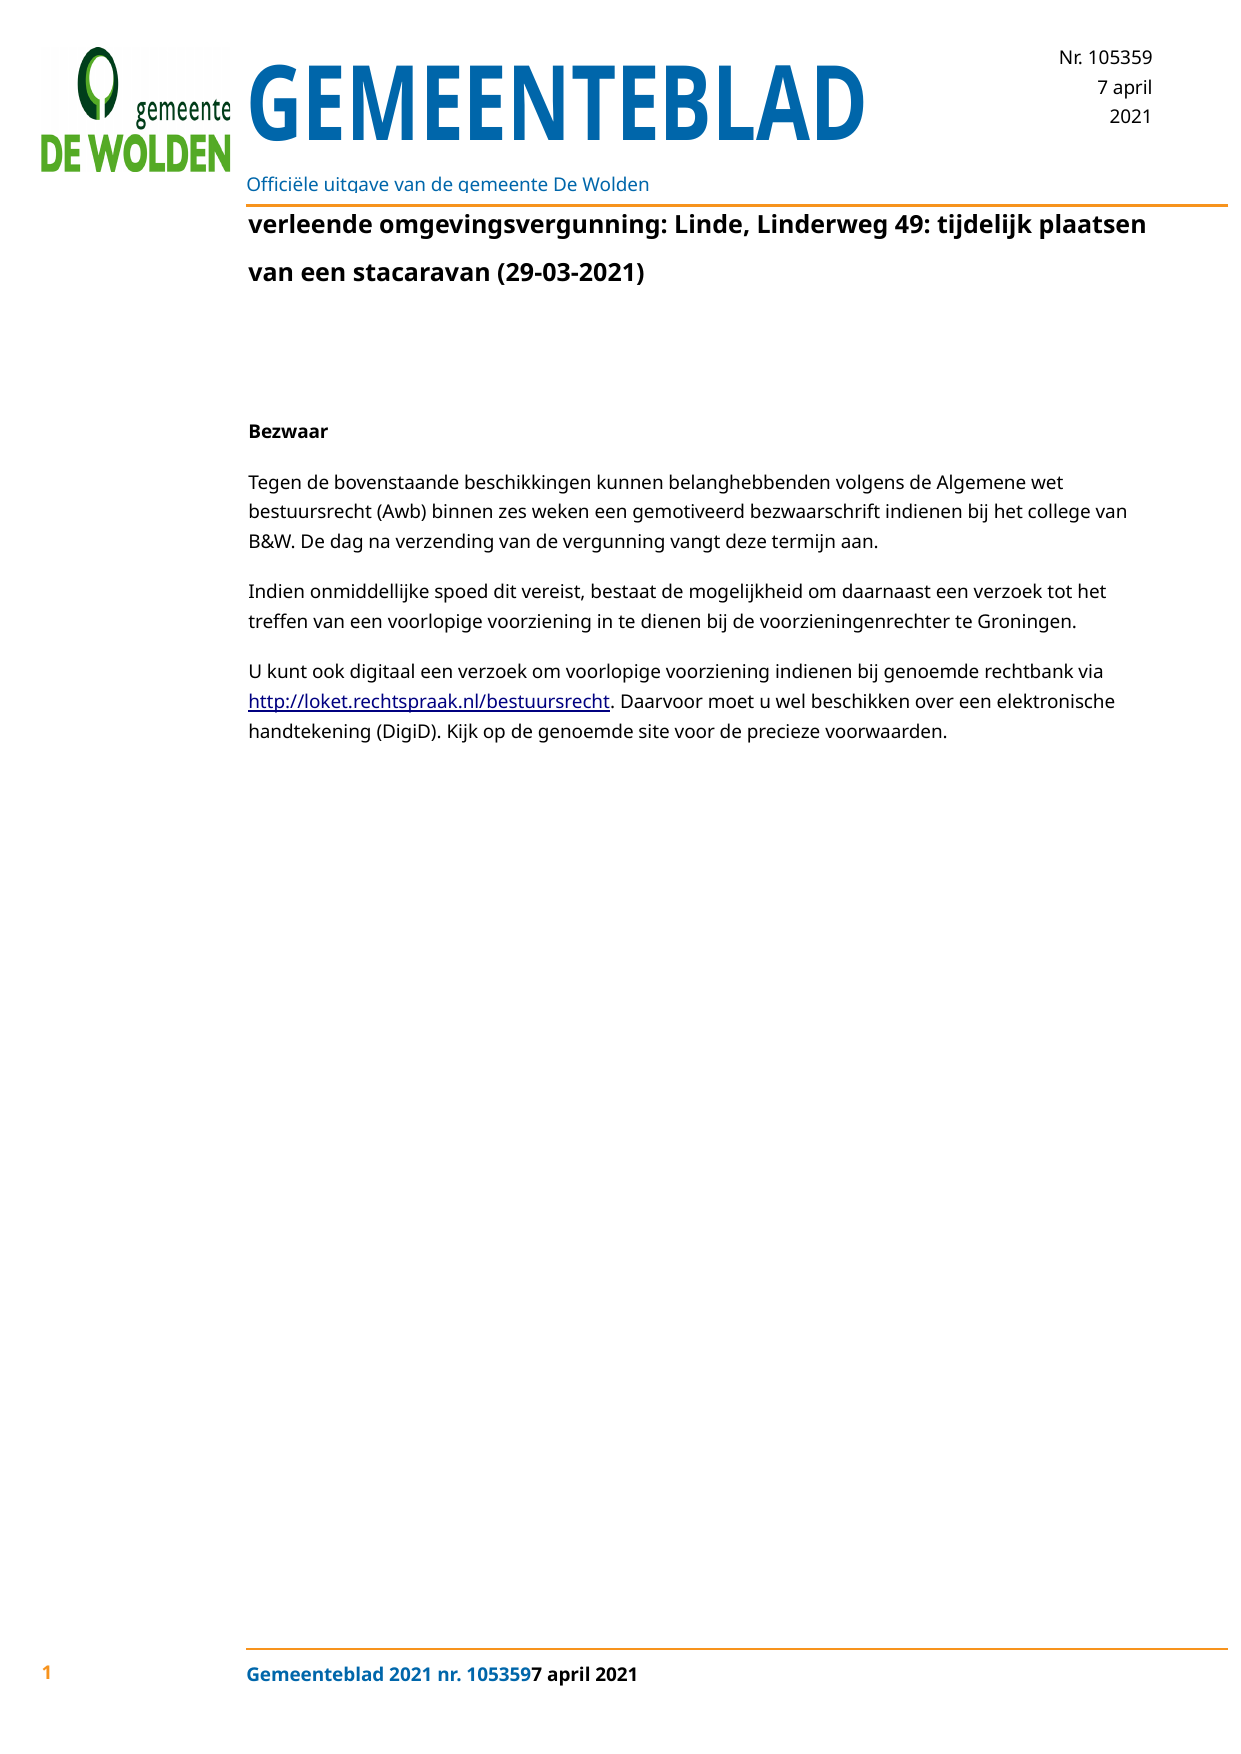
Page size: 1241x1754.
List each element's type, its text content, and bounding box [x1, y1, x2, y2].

picture [41, 47, 231, 172]
text Bezwaar [248, 419, 1152, 444]
text Tegen de bovenstaande beschikkingen kunnen belanghebbenden volgens de Algemene wet bestuursrecht (Awb) binnen zes weken een gemotiveerd bezwaarschrift indienen bij het college van B&W. De dag na verzending van de vergunning vangt deze termijn aan. [248, 469, 1152, 554]
text Indien onmiddellijke spoed dit vereist, bestaat de mogelijkheid om daarnaast een verzoek tot het treffen van een voorlopige voorziening in te dienen bij de voorzieningenrechter te Groningen. [248, 579, 1152, 634]
text U kunt ook digitaal een verzoek om voorlopige voorziening indienen bij genoemde rechtbank via http://loket.rechtspraak.nl/bestuursrecht. Daarvoor moet u wel beschikken over een elektronische handtekening (DigiD). Kijk op de genoemde site voor de precieze voorwaarden. [248, 659, 1152, 744]
text verleende omgevingsvergunning: Linde, Linderweg 49: tijdelijk plaatsen van een stacaravan (29-03-2021) [248, 207, 1152, 288]
